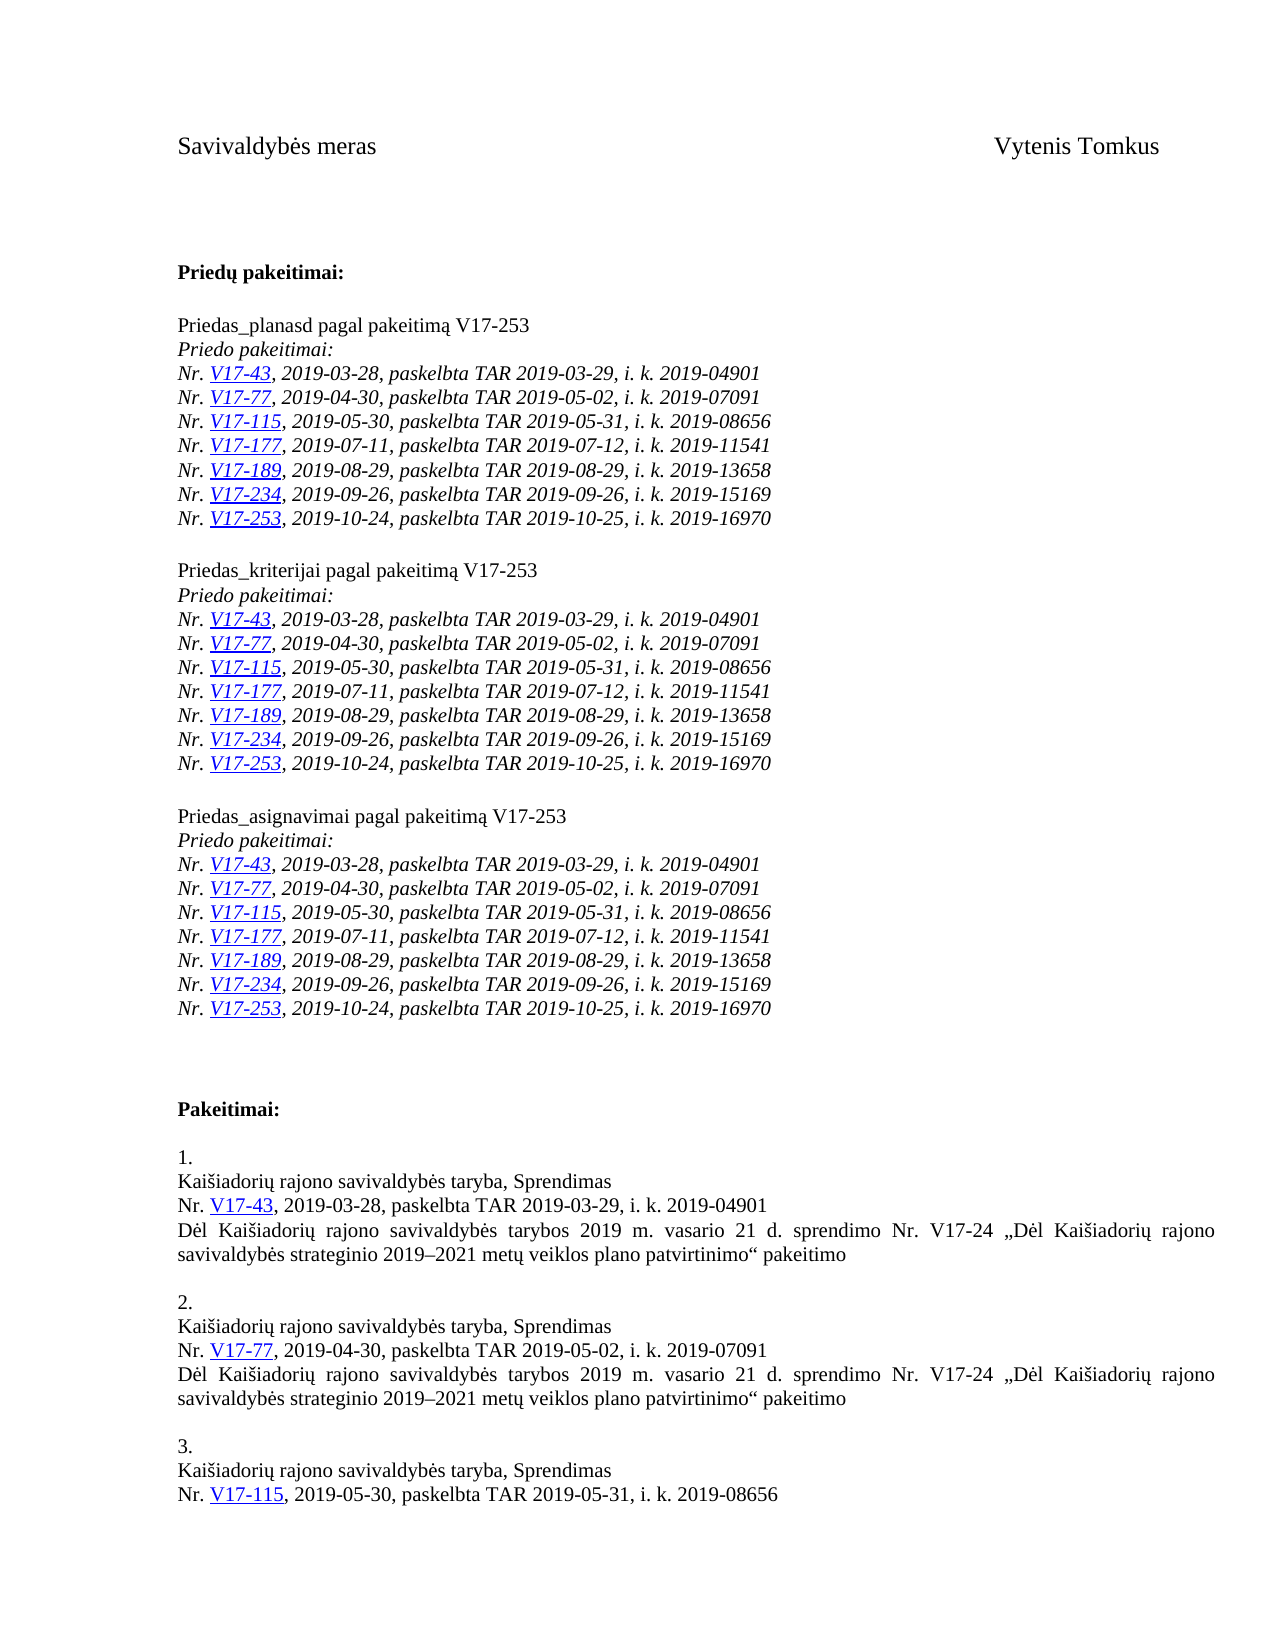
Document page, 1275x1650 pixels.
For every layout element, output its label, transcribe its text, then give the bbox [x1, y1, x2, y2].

text Priedas_kriterijai pagal pakeitimą V17-253 [177, 558, 1216, 582]
text 1. [177, 1145, 1216, 1169]
text Nr. V17-177, 2019-07-11, paskelbta TAR 2019-07-12, i. k. 2019-11541 [177, 679, 1216, 703]
text Nr. V17-115, 2019-05-30, paskelbta TAR 2019-05-31, i. k. 2019-08656 [177, 655, 1216, 679]
text Nr. V17-234, 2019-09-26, paskelbta TAR 2019-09-26, i. k. 2019-15169 [177, 482, 1216, 506]
text 3. [177, 1434, 1216, 1458]
text Nr. V17-43, 2019-03-28, paskelbta TAR 2019-03-29, i. k. 2019-04901 [177, 361, 1216, 385]
text Priedo pakeitimai: [177, 828, 1216, 852]
text Priedo pakeitimai: [177, 582, 1216, 607]
text Dėl Kaišiadorių rajono savivaldybės tarybos 2019 m. vasario 21 d. sprendimo Nr. V17-24 „Dėl Kaišiadorių rajono savivaldybės strateginio 2019–2021 metų veiklos plano patvirtinimo“ pakeitimo [177, 1217, 1216, 1266]
text Nr. V17-177, 2019-07-11, paskelbta TAR 2019-07-12, i. k. 2019-11541 [177, 924, 1216, 948]
text Nr. V17-77, 2019-04-30, paskelbta TAR 2019-05-02, i. k. 2019-07091 [177, 876, 1216, 900]
text Nr. V17-43, 2019-03-28, paskelbta TAR 2019-03-29, i. k. 2019-04901 [177, 607, 1216, 631]
text Nr. V17-253, 2019-10-24, paskelbta TAR 2019-10-25, i. k. 2019-16970 [177, 506, 1216, 530]
text Nr. V17-43, 2019-03-28, paskelbta TAR 2019-03-29, i. k. 2019-04901 [177, 1193, 1216, 1217]
text Nr. V17-234, 2019-09-26, paskelbta TAR 2019-09-26, i. k. 2019-15169 [177, 727, 1216, 751]
text Nr. V17-253, 2019-10-24, paskelbta TAR 2019-10-25, i. k. 2019-16970 [177, 996, 1216, 1020]
text Nr. V17-177, 2019-07-11, paskelbta TAR 2019-07-12, i. k. 2019-11541 [177, 433, 1216, 457]
text Nr. V17-115, 2019-05-30, paskelbta TAR 2019-05-31, i. k. 2019-08656 [177, 1482, 1216, 1506]
text Nr. V17-77, 2019-04-30, paskelbta TAR 2019-05-02, i. k. 2019-07091 [177, 1338, 1216, 1362]
text Nr. V17-253, 2019-10-24, paskelbta TAR 2019-10-25, i. k. 2019-16970 [177, 751, 1216, 775]
text Nr. V17-189, 2019-08-29, paskelbta TAR 2019-08-29, i. k. 2019-13658 [177, 703, 1216, 727]
text Nr. V17-77, 2019-04-30, paskelbta TAR 2019-05-02, i. k. 2019-07091 [177, 631, 1216, 655]
text Nr. V17-115, 2019-05-30, paskelbta TAR 2019-05-31, i. k. 2019-08656 [177, 900, 1216, 924]
text Dėl Kaišiadorių rajono savivaldybės tarybos 2019 m. vasario 21 d. sprendimo Nr. V17-24 „Dėl Kaišiadorių rajono savivaldybės strateginio 2019–2021 metų veiklos plano patvirtinimo“ pakeitimo [177, 1362, 1216, 1410]
text Nr. V17-77, 2019-04-30, paskelbta TAR 2019-05-02, i. k. 2019-07091 [177, 385, 1216, 409]
text Priedų pakeitimai: [177, 260, 1216, 284]
text Nr. V17-115, 2019-05-30, paskelbta TAR 2019-05-31, i. k. 2019-08656 [177, 409, 1216, 433]
text Priedas_planasd pagal pakeitimą V17-253 [177, 313, 1216, 337]
text Kaišiadorių rajono savivaldybės taryba, Sprendimas [177, 1169, 1216, 1193]
text Nr. V17-234, 2019-09-26, paskelbta TAR 2019-09-26, i. k. 2019-15169 [177, 972, 1216, 996]
text Priedo pakeitimai: [177, 337, 1216, 361]
text Nr. V17-43, 2019-03-28, paskelbta TAR 2019-03-29, i. k. 2019-04901 [177, 852, 1216, 876]
text Nr. V17-189, 2019-08-29, paskelbta TAR 2019-08-29, i. k. 2019-13658 [177, 457, 1216, 482]
text 2. [177, 1290, 1216, 1314]
text Kaišiadorių rajono savivaldybės taryba, Sprendimas [177, 1314, 1216, 1338]
text Kaišiadorių rajono savivaldybės taryba, Sprendimas [177, 1458, 1216, 1482]
text Pakeitimai: [177, 1097, 1216, 1121]
text Savivaldybės meras Vytenis Tomkus [177, 131, 1216, 160]
text Priedas_asignavimai pagal pakeitimą V17-253 [177, 804, 1216, 828]
text Nr. V17-189, 2019-08-29, paskelbta TAR 2019-08-29, i. k. 2019-13658 [177, 948, 1216, 972]
